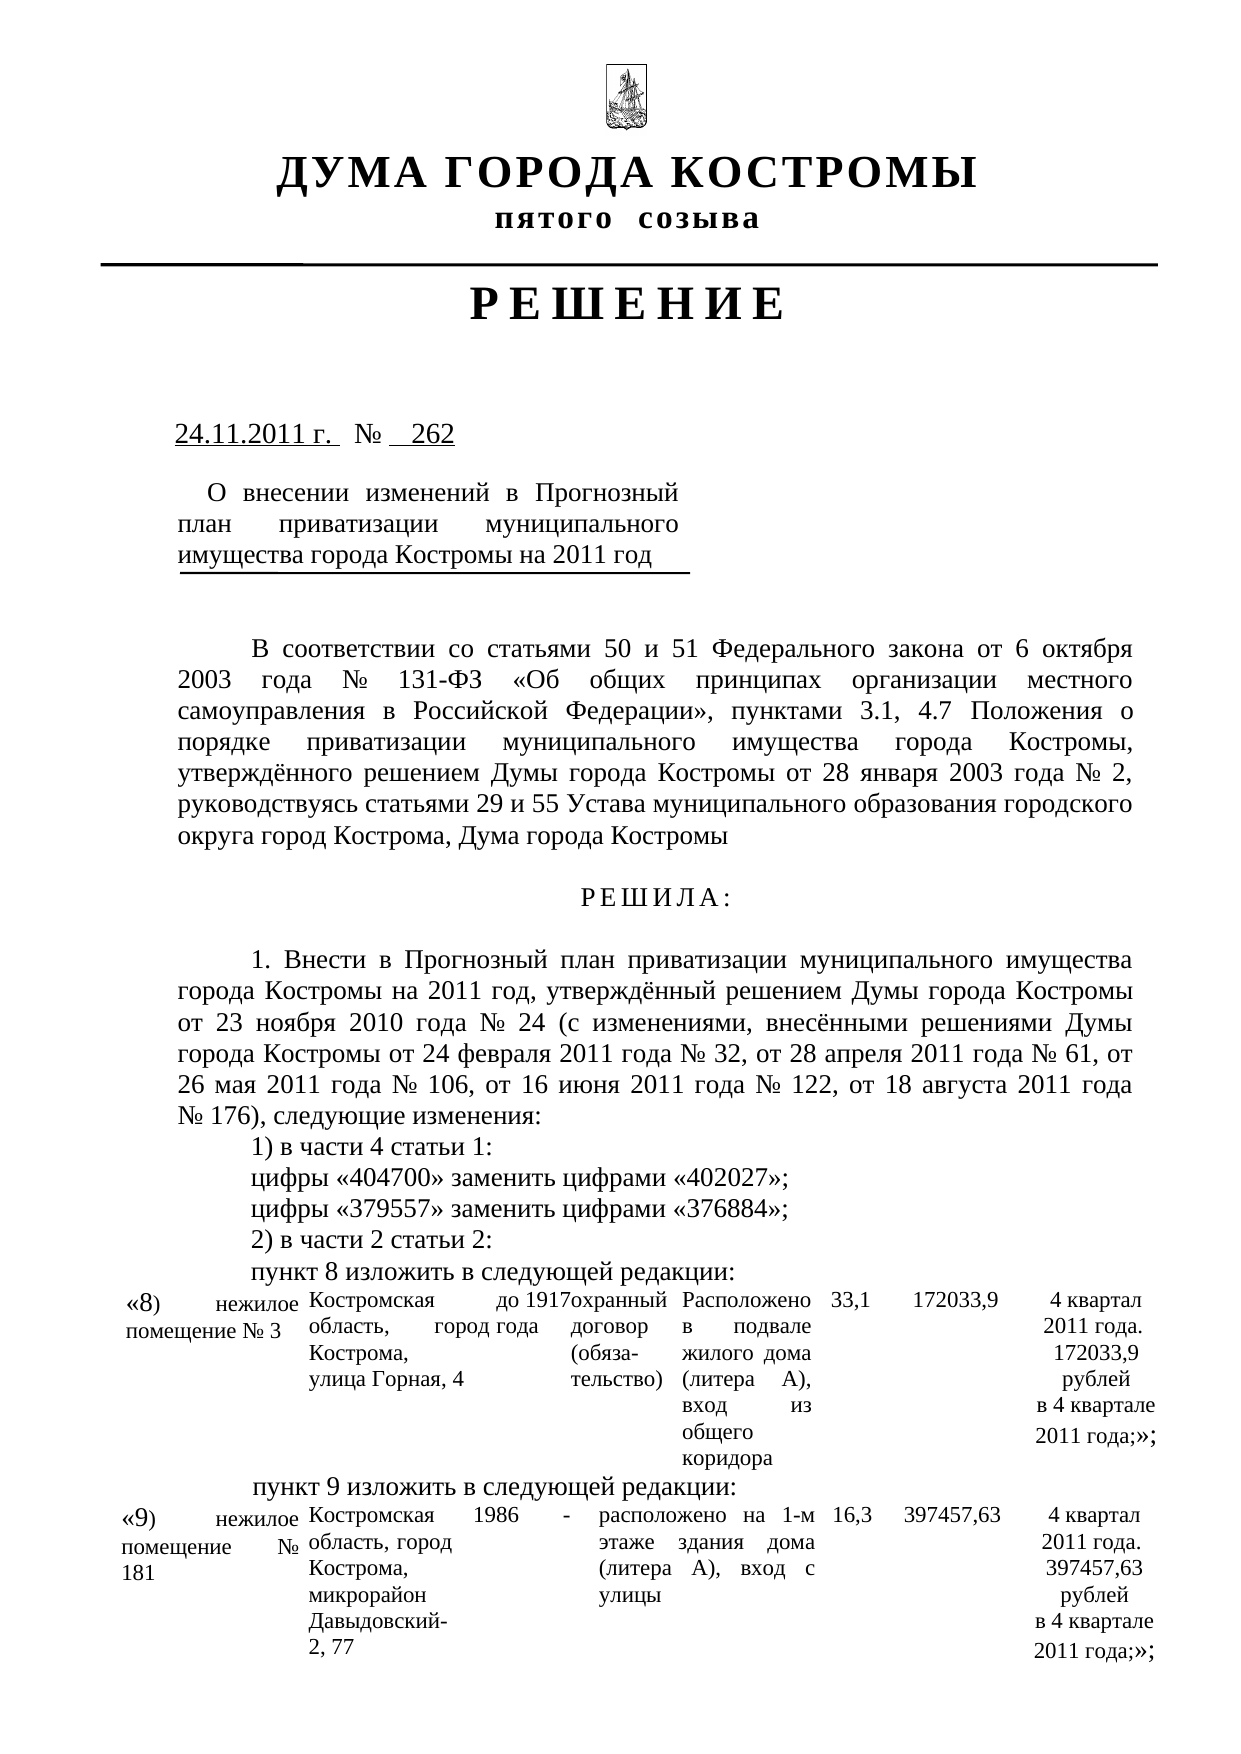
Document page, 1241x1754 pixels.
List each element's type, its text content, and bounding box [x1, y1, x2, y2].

table_header до 1917 года [496, 1286, 571, 1470]
text пункт 8 изложить в следующей редакции: [177, 1255, 1134, 1286]
text 2) в части 2 статьи 2: [177, 1224, 1134, 1255]
text В соответствии со статьями 50 и 51 Федерального закона от 6 октября 2003 года № 131-ФЗ «Об общих принципах организации местного самоуправления в Российской Федерации», пунктами 3.1, 4.7 Положения о порядке приватизации муниципального имущества города Костромы, утверждённого решением Думы города Костромы от 28 января 2003 года № 2, руководствуясь статьями 29 и 55 Устава муниципального образования городского округа город Кострома, Дума города Костромы [177, 632, 1134, 850]
table_header расположено на 1-м этаже здания дома (литера А), вход с улицы [590, 1502, 814, 1664]
text О внесении изменений в Прогнозный план приватизации муниципального имущества города Костромы на 2011 год [177, 476, 679, 569]
text 1) в части 4 статьи 1: [177, 1130, 1134, 1161]
text пятого созыва [99, 198, 1154, 236]
table_header 1986 [459, 1502, 533, 1664]
text ДУМА ГОРОДА КОСТРОМЫ [99, 145, 1154, 198]
table_header «8) нежилое помещение № 3 [121, 1286, 308, 1470]
table_header «9) нежилое помещение № 181 [121, 1502, 308, 1664]
table_header 4 квартал 2011 года. 397457,63 рублей в 4 квартале 2011 года;»; [1015, 1502, 1174, 1664]
table_header Костромская область, город Кострома, улица Горная, 4 [309, 1286, 496, 1470]
table_header Расположено в подвале жилого дома (литера А), вход из общего коридора [682, 1286, 812, 1470]
text РЕШЕНИЕ [99, 274, 1154, 329]
text цифры «379557» заменить цифрами «376884»; [177, 1192, 1134, 1224]
text РЕШИЛА: [177, 881, 1134, 912]
table_header охранный договор (обяза-тельство) [571, 1286, 682, 1470]
table_header 16,3 [815, 1502, 889, 1664]
text 24.11.2011 г. № 262 [99, 416, 1154, 449]
text 1. Внести в Прогнозный план приватизации муниципального имущества города Костромы на 2011 год, утверждённый решением Думы города Костромы от 23 ноября 2010 года № 24 (с изменениями, внесёнными решениями Думы города Костромы от 24 февраля 2011 года № 32, от 28 апреля 2011 года № 61, от 26 мая 2011 года № 106, от 16 июня 2011 года № 122, от 18 августа 2011 года № 176), следующие изменения: [177, 943, 1134, 1130]
table_header 397457,63 [890, 1502, 1014, 1664]
text цифры «404700» заменить цифрами «402027»; [177, 1161, 1134, 1192]
table_header 172033,9 [890, 1286, 1021, 1470]
text пункт 9 изложить в следующей редакции: [179, 1470, 1134, 1502]
table_header Костромская область, город Кострома, микрорайон Давыдовский-2, 77 [308, 1502, 458, 1664]
table_header 33,1 [812, 1286, 890, 1470]
table_header - [533, 1502, 589, 1664]
table_header 4 квартал 2011 года. 172033,9 рублей в 4 квартале 2011 года;»; [1021, 1286, 1171, 1470]
